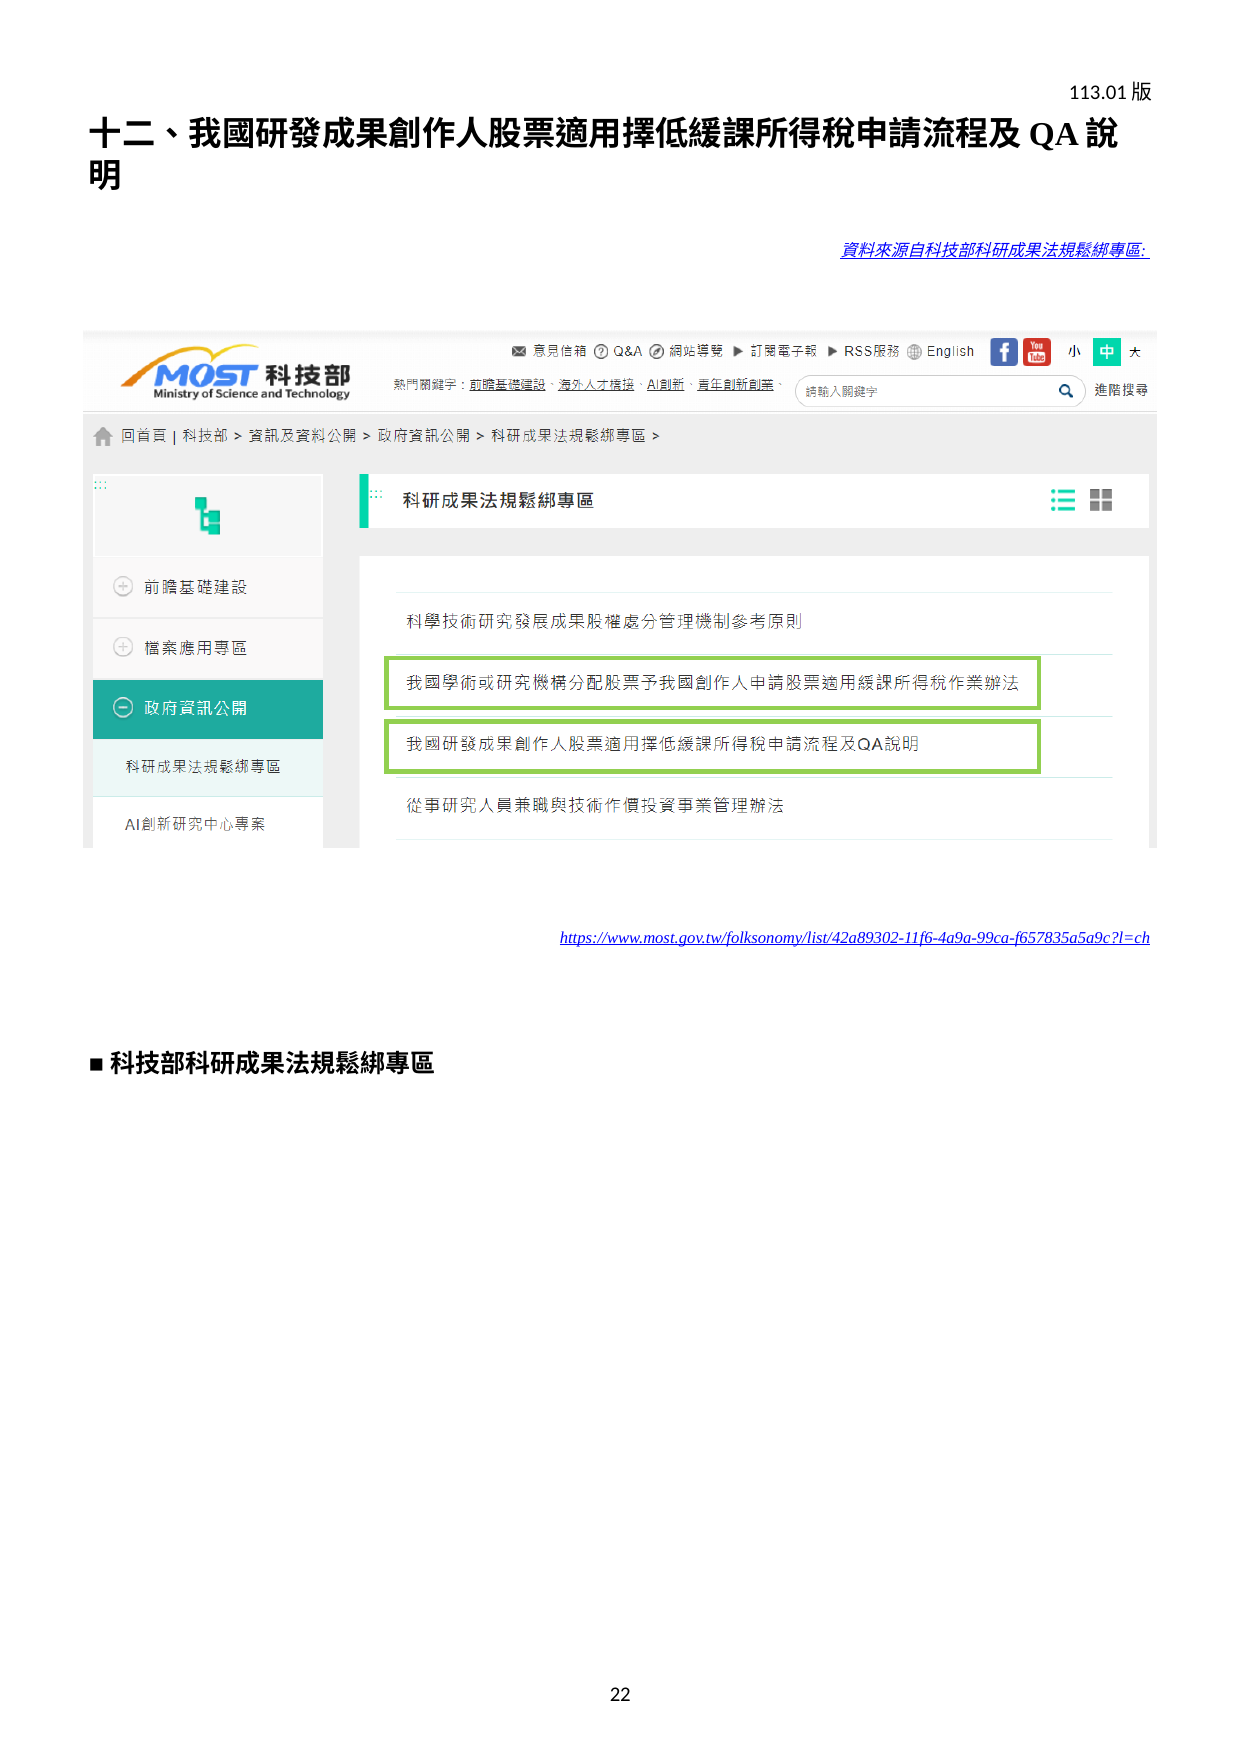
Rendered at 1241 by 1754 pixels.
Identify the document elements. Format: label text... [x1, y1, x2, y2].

text ■ 科技部科研成果法規鬆綁專區 [89, 1020, 1152, 1083]
text https://www.most.gov.tw/folksonomy/list/42a89302-11f6-4a9a-99ca-f657835a5a9c?l=ch [89, 848, 1152, 958]
text 十二、我國研發成果創作人股票適用擇低緩課所得稅申請流程及QA說明 [89, 112, 1152, 195]
text 資料來源自科技部科研成果法規鬆綁專區: [89, 208, 1152, 330]
